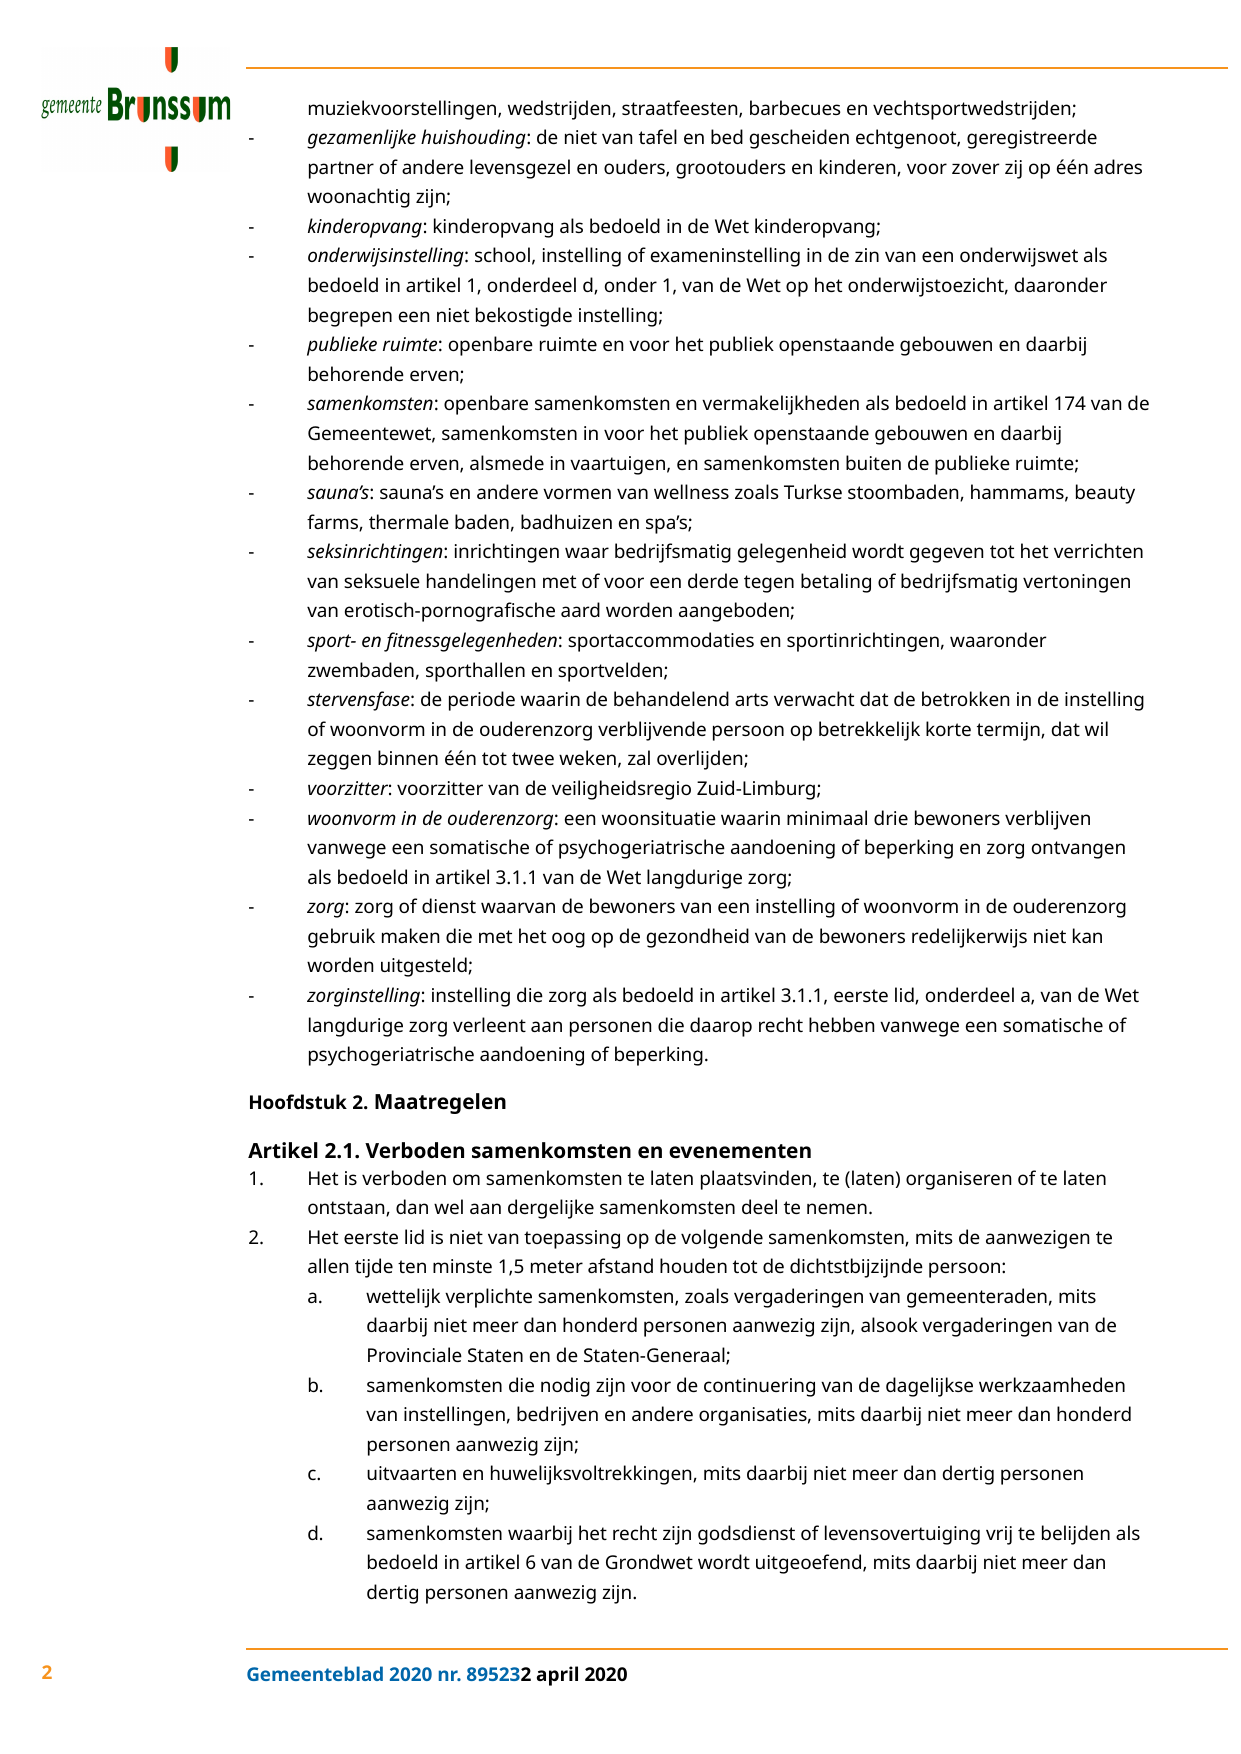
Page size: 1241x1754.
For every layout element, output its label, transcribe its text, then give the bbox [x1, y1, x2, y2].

list kinderopvang: kinderopvang als bedoeld in de Wet kinderopvang; [248, 213, 1152, 239]
list onderwijsinstelling: school, instelling of exameninstelling in de zin van een onderwijswet als bedoeld in artikel 1, onderdeel d, onder 1, van de Wet op het onderwijstoezicht, daaronder begrepen een niet bekostigde instelling; [248, 243, 1152, 328]
text Artikel 2.1. Verboden samenkomsten en evenementen [248, 1136, 1152, 1165]
list wettelijk verplichte samenkomsten, zoals vergaderingen van gemeenteraden, mits daarbij niet meer dan honderd personen aanwezig zijn, alsook vergaderingen van de Provinciale Staten en de Staten-Generaal; [307, 1283, 1152, 1368]
list sport- en fitnessgelegenheden: sportaccommodaties en sportinrichtingen, waaronder zwembaden, sporthallen en sportvelden; [248, 627, 1152, 683]
list uitvaarten en huwelijksvoltrekkingen, mits daarbij niet meer dan dertig personen aanwezig zijn; [307, 1461, 1152, 1516]
list stervensfase: de periode waarin de behandelend arts verwacht dat de betrokken in de instelling of woonvorm in de ouderenzorg verblijvende persoon op betrekkelijk korte termijn, dat wil zeggen binnen één tot twee weken, zal overlijden; [248, 686, 1152, 771]
text Hoofdstuk 2. Maatregelen [248, 1087, 1152, 1116]
list voorzitter: voorzitter van de veiligheidsregio Zuid-Limburg; [248, 775, 1152, 801]
list gezamenlijke huishouding: de niet van tafel en bed gescheiden echtgenoot, geregistreerde partner of andere levensgezel en ouders, grootouders en kinderen, voor zover zij op één adres woonachtig zijn; [248, 124, 1152, 209]
list sauna’s: sauna’s en andere vormen van wellness zoals Turkse stoombaden, hammams, beauty farms, thermale baden, badhuizen en spa’s; [248, 479, 1152, 535]
list samenkomsten: openbare samenkomsten en vermakelijkheden als bedoeld in artikel 174 van de Gemeentewet, samenkomsten in voor het publiek openstaande gebouwen en daarbij behorende erven, alsmede in vaartuigen, en samenkomsten buiten de publieke ruimte; [248, 391, 1152, 476]
list zorginstelling: instelling die zorg als bedoeld in artikel 3.1.1, eerste lid, onderdeel a, van de Wet langdurige zorg verleent aan personen die daarop recht hebben vanwege een somatische of psychogeriatrische aandoening of beperking. [248, 982, 1152, 1067]
list Het eerste lid is niet van toepassing op de volgende samenkomsten, mits de aanwezigen te allen tijde ten minste 1,5 meter afstand houden tot de dichtstbijzijnde persoon: [248, 1224, 1152, 1279]
list woonvorm in de ouderenzorg: een woonsituatie waarin minimaal drie bewoners verblijven vanwege een somatische of psychogeriatrische aandoening of beperking en zorg ontvangen als bedoeld in artikel 3.1.1 van de Wet langdurige zorg; [248, 805, 1152, 890]
list publieke ruimte: openbare ruimte en voor het publiek openstaande gebouwen en daarbij behorende erven; [248, 331, 1152, 387]
list zorg: zorg of dienst waarvan de bewoners van een instelling of woonvorm in de ouderenzorg gebruik maken die met het oog op de gezondheid van de bewoners redelijkerwijs niet kan worden uitgesteld; [248, 893, 1152, 978]
list Het is verboden om samenkomsten te laten plaatsvinden, te (laten) organiseren of te laten ontstaan, dan wel aan dergelijke samenkomsten deel te nemen. [248, 1165, 1152, 1220]
list muziekvoorstellingen, wedstrijden, straatfeesten, barbecues en vechtsportwedstrijden; [248, 95, 1152, 121]
list samenkomsten waarbij het recht zijn godsdienst of levensovertuiging vrij te belijden als bedoeld in artikel 6 van de Grondwet wordt uitgeoefend, mits daarbij niet meer dan dertig personen aanwezig zijn. [307, 1520, 1152, 1605]
picture [41, 47, 231, 172]
list samenkomsten die nodig zijn voor de continuering van de dagelijkse werkzaamheden van instellingen, bedrijven en andere organisaties, mits daarbij niet meer dan honderd personen aanwezig zijn; [307, 1372, 1152, 1457]
list seksinrichtingen: inrichtingen waar bedrijfsmatig gelegenheid wordt gegeven tot het verrichten van seksuele handelingen met of voor een derde tegen betaling of bedrijfsmatig vertoningen van erotisch-pornografische aard worden aangeboden; [248, 538, 1152, 623]
